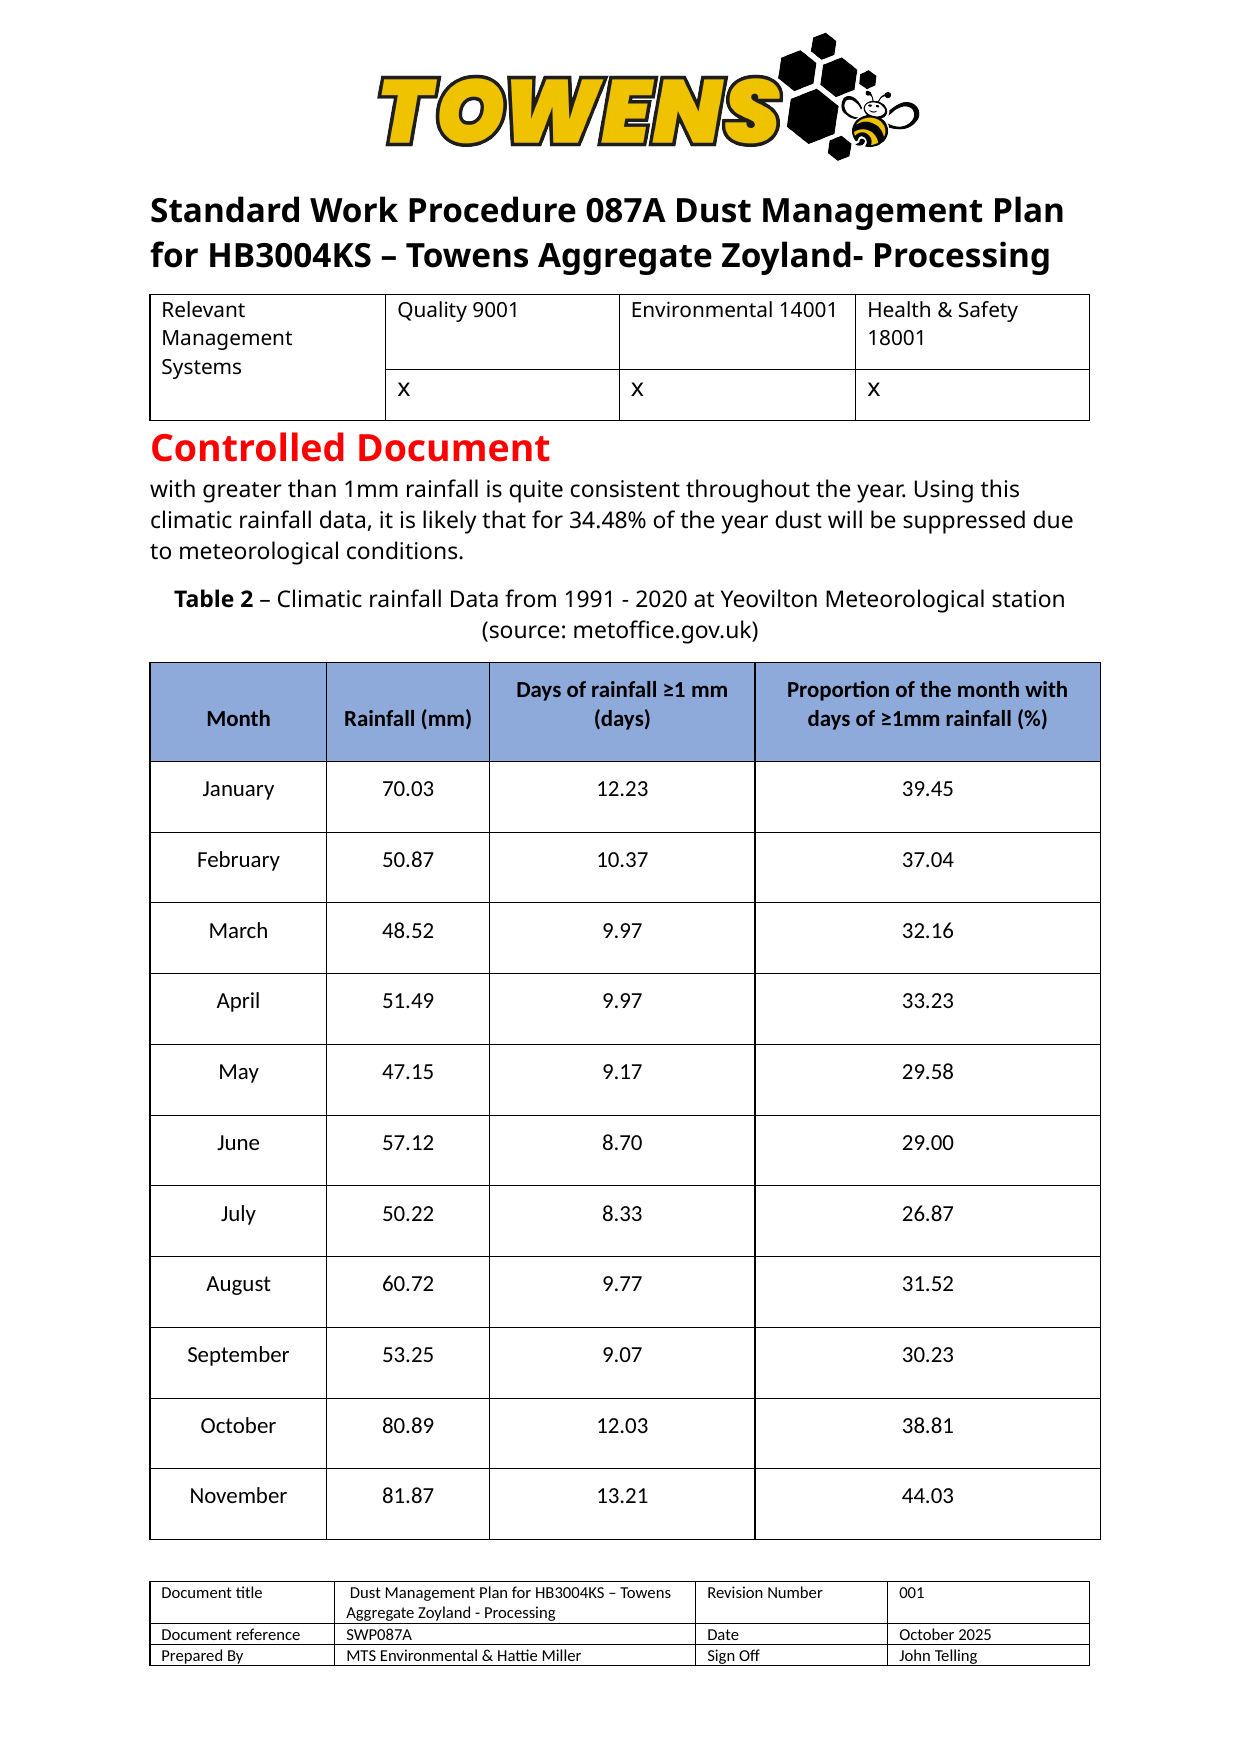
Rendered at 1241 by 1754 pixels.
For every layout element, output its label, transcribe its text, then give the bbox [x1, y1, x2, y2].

table_cell 12.03 [490, 1399, 754, 1468]
table_cell 29.58 [756, 1045, 1100, 1114]
table_cell 39.45 [756, 762, 1100, 832]
table_cell 9.97 [490, 974, 754, 1044]
table_cell October [151, 1399, 326, 1468]
table_cell 53.25 [327, 1328, 489, 1397]
table_cell 33.23 [756, 974, 1100, 1044]
table_cell 51.49 [327, 974, 489, 1044]
table_cell April [151, 974, 326, 1044]
table_cell 50.87 [327, 833, 489, 902]
table_cell 48.52 [327, 903, 489, 973]
table_cell 12.23 [490, 762, 754, 832]
table_cell May [151, 1045, 326, 1114]
table_cell 60.72 [327, 1257, 489, 1327]
table_cell July [151, 1186, 326, 1256]
table_cell 8.33 [490, 1186, 754, 1256]
table_cell 81.87 [327, 1469, 489, 1539]
table_cell 13.21 [490, 1469, 754, 1539]
table_cell 26.87 [756, 1186, 1100, 1256]
table_cell 37.04 [756, 833, 1100, 902]
table_cell 47.15 [327, 1045, 489, 1114]
table_cell 9.07 [490, 1328, 754, 1397]
text with greater than 1mm rainfall is quite consistent throughout the year. Using this climatic rainfall data, it is likely that for 34.48% of the year dust will be suppressed due to meteorological conditions. [150, 472, 1090, 566]
table_cell June [151, 1116, 326, 1185]
table_header Proportion of the month with days of ≥1mm rainfall (%) [756, 663, 1100, 761]
table_cell 9.17 [490, 1045, 754, 1114]
table_cell 70.03 [327, 762, 489, 832]
table_cell 31.52 [756, 1257, 1100, 1327]
table_cell 44.03 [756, 1469, 1100, 1539]
table_cell 9.97 [490, 903, 754, 973]
table_cell 38.81 [756, 1399, 1100, 1468]
table_cell 32.16 [756, 903, 1100, 973]
table_cell March [151, 903, 326, 973]
table_cell November [151, 1469, 326, 1539]
table_header Days of rainfall ≥1 mm (days) [490, 663, 754, 761]
table_cell January [151, 762, 326, 832]
table_header Rainfall (mm) [327, 663, 489, 761]
table_cell 10.37 [490, 833, 754, 902]
table_cell 9.77 [490, 1257, 754, 1327]
table_cell 50.22 [327, 1186, 489, 1256]
table_cell 80.89 [327, 1399, 489, 1468]
table_cell August [151, 1257, 326, 1327]
table_cell February [151, 833, 326, 902]
table_cell 8.70 [490, 1116, 754, 1185]
table_cell September [151, 1328, 326, 1397]
text Table 2 – Climatic rainfall Data from 1991 - 2020 at Yeovilton Meteorological station (source: metoffice.gov.uk) [150, 583, 1090, 645]
table_cell 29.00 [756, 1116, 1100, 1185]
table_cell 57.12 [327, 1116, 489, 1185]
table_cell 30.23 [756, 1328, 1100, 1397]
table_header Month [151, 663, 326, 761]
